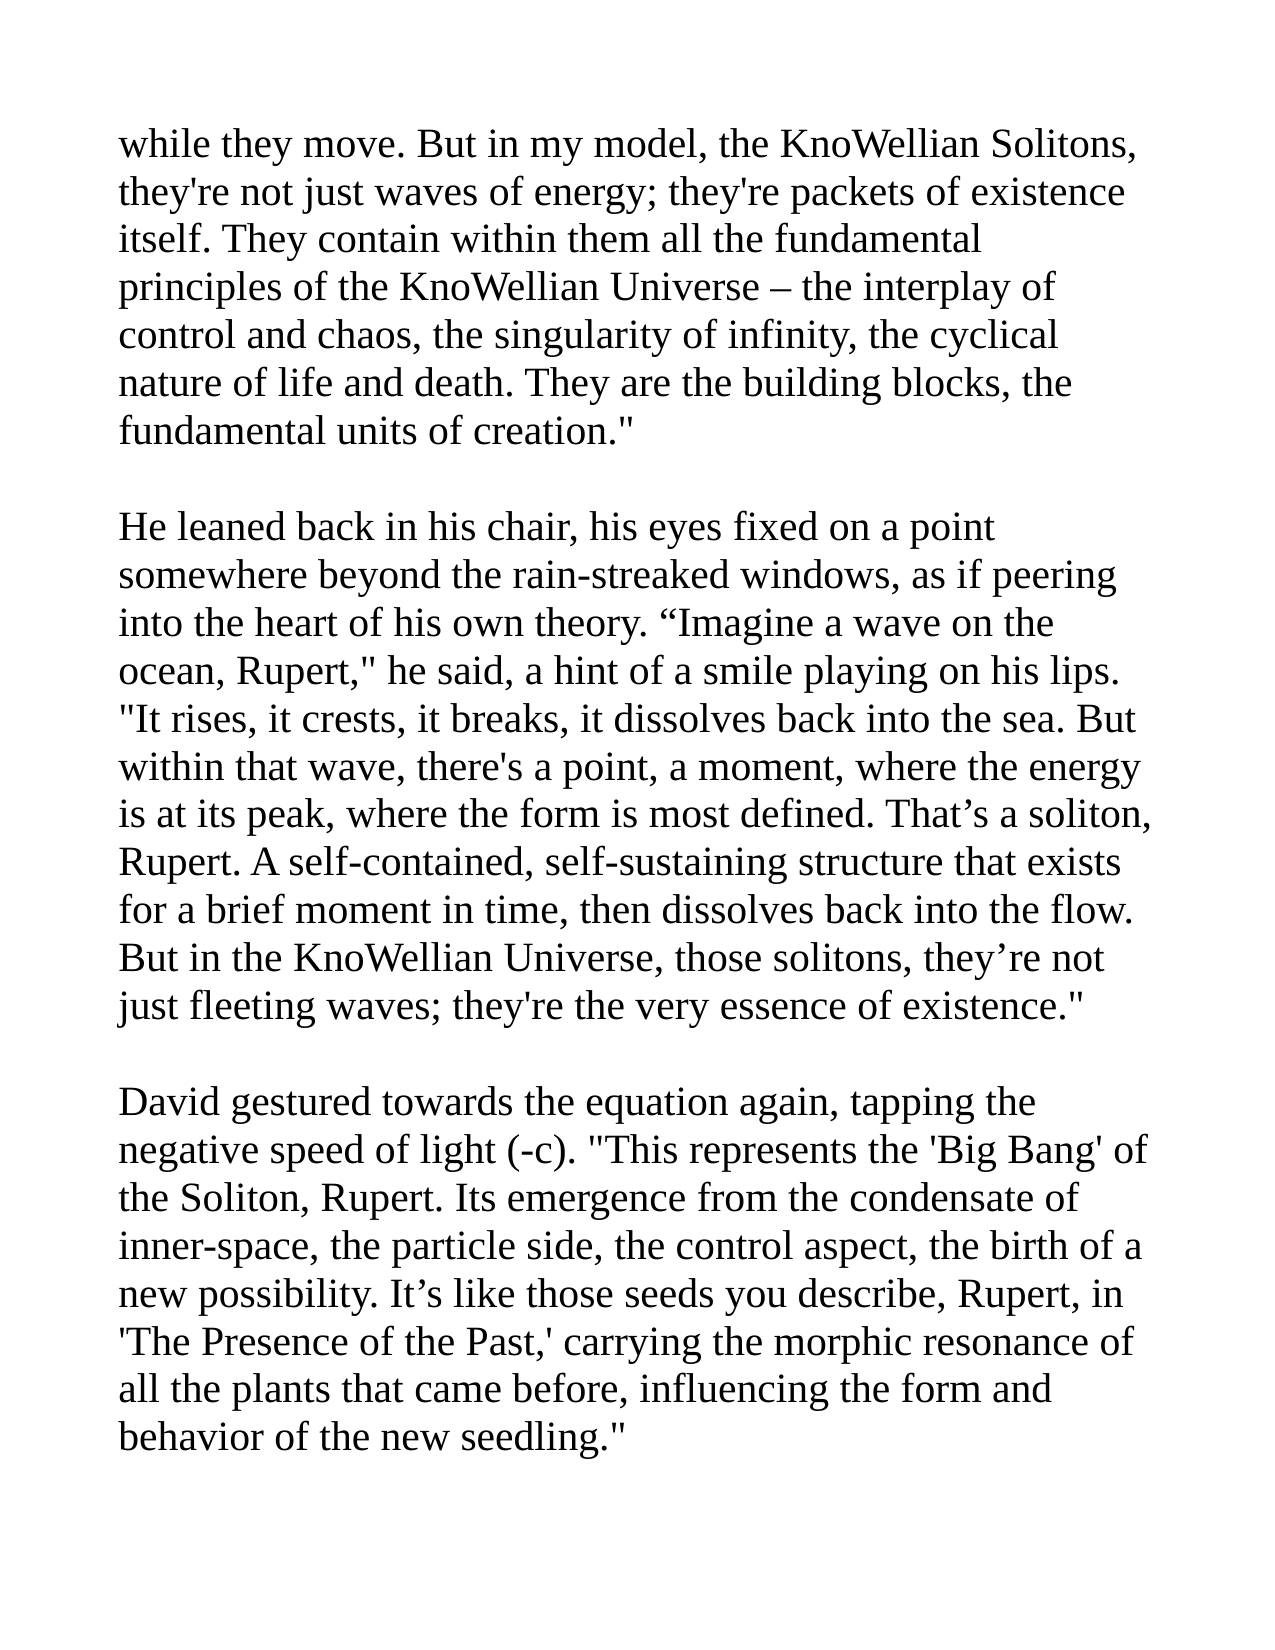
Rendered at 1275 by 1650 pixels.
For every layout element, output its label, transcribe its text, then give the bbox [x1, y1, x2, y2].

text David gestured towards the equation again, tapping the negative speed of light (-c). "This represents the 'Big Bang' of the Soliton, Rupert. Its emergence from the condensate of inner-space, the particle side, the control aspect, the birth of a new possibility. It’s like those seeds you describe, Rupert, in 'The Presence of the Past,' carrying the morphic resonance of all the plants that came before, influencing the form and behavior of the new seedling." [118, 1076, 1157, 1460]
text while they move. But in my model, the KnoWellian Solitons, they're not just waves of energy; they're packets of existence itself. They contain within them all the fundamental principles of the KnoWellian Universe – the interplay of control and chaos, the singularity of infinity, the cyclical nature of life and death. They are the building blocks, the fundamental units of creation." [118, 118, 1157, 453]
text He leaned back in his chair, his eyes fixed on a point somewhere beyond the rain-streaked windows, as if peering into the heart of his own theory. “Imagine a wave on the ocean, Rupert," he said, a hint of a smile playing on his lips. "It rises, it crests, it breaks, it dissolves back into the sea. But within that wave, there's a point, a moment, where the energy is at its peak, where the form is most defined. That’s a soliton, Rupert. A self-contained, self-sustaining structure that exists for a brief moment in time, then dissolves back into the flow. But in the KnoWellian Universe, those solitons, they’re not just fleeting waves; they're the very essence of existence." [118, 501, 1157, 1028]
